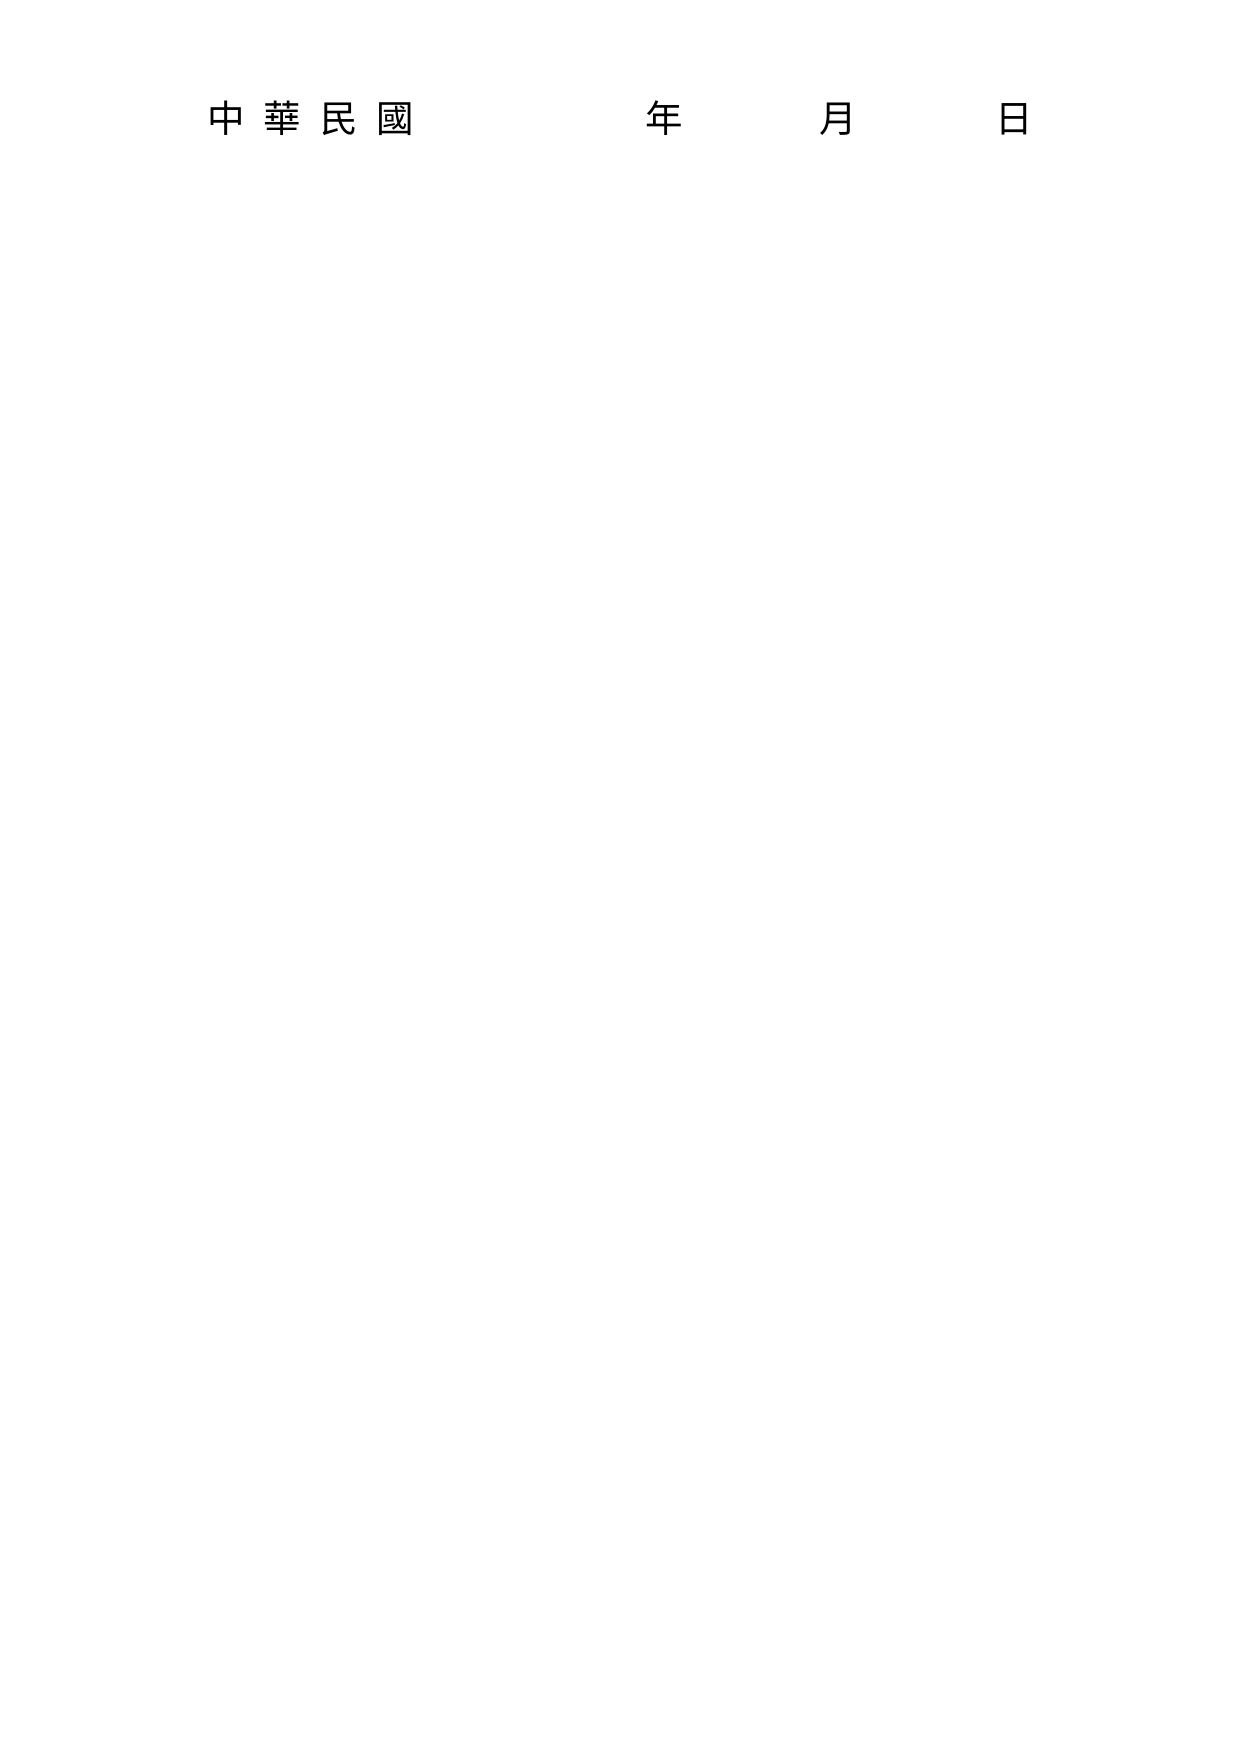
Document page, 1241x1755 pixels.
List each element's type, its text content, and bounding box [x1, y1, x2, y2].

subtitle 中 華 民 國 年 月 日 [89, 89, 1152, 143]
